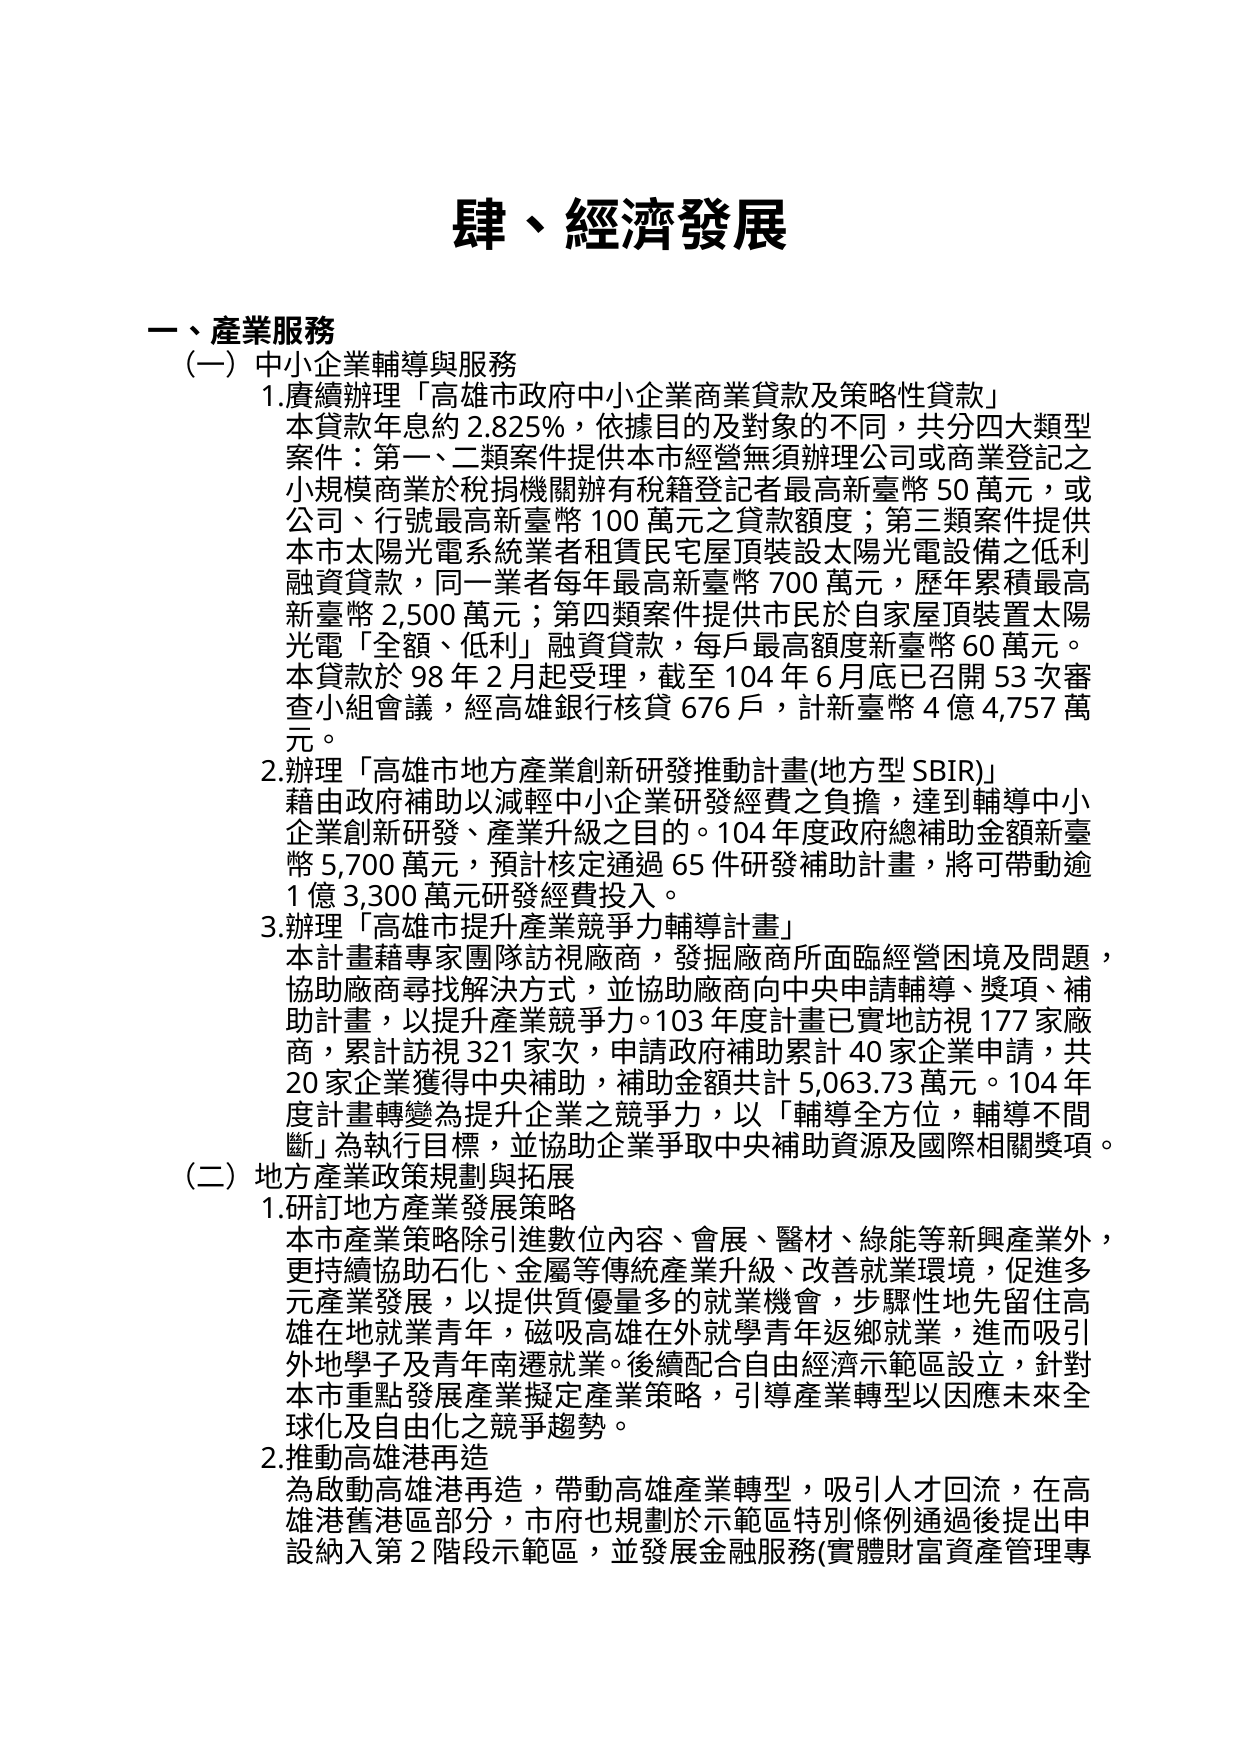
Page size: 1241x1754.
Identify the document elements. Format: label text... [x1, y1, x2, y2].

text 2.辦理「高雄市地方產業創新研發推動計畫(地方型SBIR)」 [260, 756, 1092, 787]
text 本貸款於98年2月起受理，截至104年6月底已召開53次審查小組會議，經高雄銀行核貸676戶，計新臺幣4億4,757萬元。 [285, 662, 1092, 756]
text （二）地方產業政策規劃與拓展 [148, 1162, 1092, 1194]
text （一）中小企業輔導與服務 [148, 350, 1092, 381]
text 本計畫藉專家團隊訪視廠商，發掘廠商所面臨經營困境及問題，協助廠商尋找解決方式，並協助廠商向中央申請輔導、獎項、補助計畫，以提升產業競爭力。103年度計畫已實地訪視177家廠商，累計訪視321家次，申請政府補助累計40家企業申請，共20家企業獲得中央補助，補助金額共計5,063.73萬元。104年度計畫轉變為提升企業之競爭力，以「輔導全方位，輔導不間斷」為執行目標，並協助企業爭取中央補助資源及國際相關獎項。 [285, 944, 1092, 1162]
text 2.推動高雄港再造 [260, 1444, 1092, 1475]
text 肆、經濟發展 [148, 164, 1092, 277]
text 為啟動高雄港再造，帶動高雄產業轉型，吸引人才回流，在高雄港舊港區部分，市府也規劃於示範區特別條例通過後提出申設納入第2階段示範區，並發展金融服務(實體財富資產管理專 [285, 1475, 1092, 1569]
text 1.研訂地方產業發展策略 [260, 1194, 1092, 1225]
text 本市產業策略除引進數位內容、會展、醫材、綠能等新興產業外，更持續協助石化、金屬等傳統產業升級、改善就業環境，促進多元產業發展，以提供質優量多的就業機會，步驟性地先留住高雄在地就業青年，磁吸高雄在外就學青年返鄉就業，進而吸引外地學子及青年南遷就業。後續配合自由經濟示範區設立，針對本市重點發展產業擬定產業策略，引導產業轉型以因應未來全球化及自由化之競爭趨勢。 [285, 1225, 1092, 1444]
text 本貸款年息約2.825%，依據目的及對象的不同，共分四大類型案件：第一、二類案件提供本市經營無須辦理公司或商業登記之小規模商業於稅捐機關辦有稅籍登記者最高新臺幣50萬元，或公司、行號最高新臺幣100萬元之貸款額度；第三類案件提供本市太陽光電系統業者租賃民宅屋頂裝設太陽光電設備之低利融資貸款，同一業者每年最高新臺幣700萬元，歷年累積最高新臺幣2,500萬元；第四類案件提供市民於自家屋頂裝置太陽光電「全額、低利」融資貸款，每戶最高額度新臺幣60萬元。 [285, 412, 1092, 662]
text 3.辦理「高雄市提升產業競爭力輔導計畫」 [260, 912, 1092, 944]
text 1.賡續辦理「高雄市政府中小企業商業貸款及策略性貸款」 [260, 381, 1092, 412]
text 藉由政府補助以減輕中小企業研發經費之負擔，達到輔導中小企業創新研發、產業升級之目的。104年度政府總補助金額新臺幣5,700萬元，預計核定通過65件研發補助計畫，將可帶動逾1億3,300萬元研發經費投入。 [285, 787, 1092, 912]
text 一、產業服務 [148, 314, 1092, 350]
